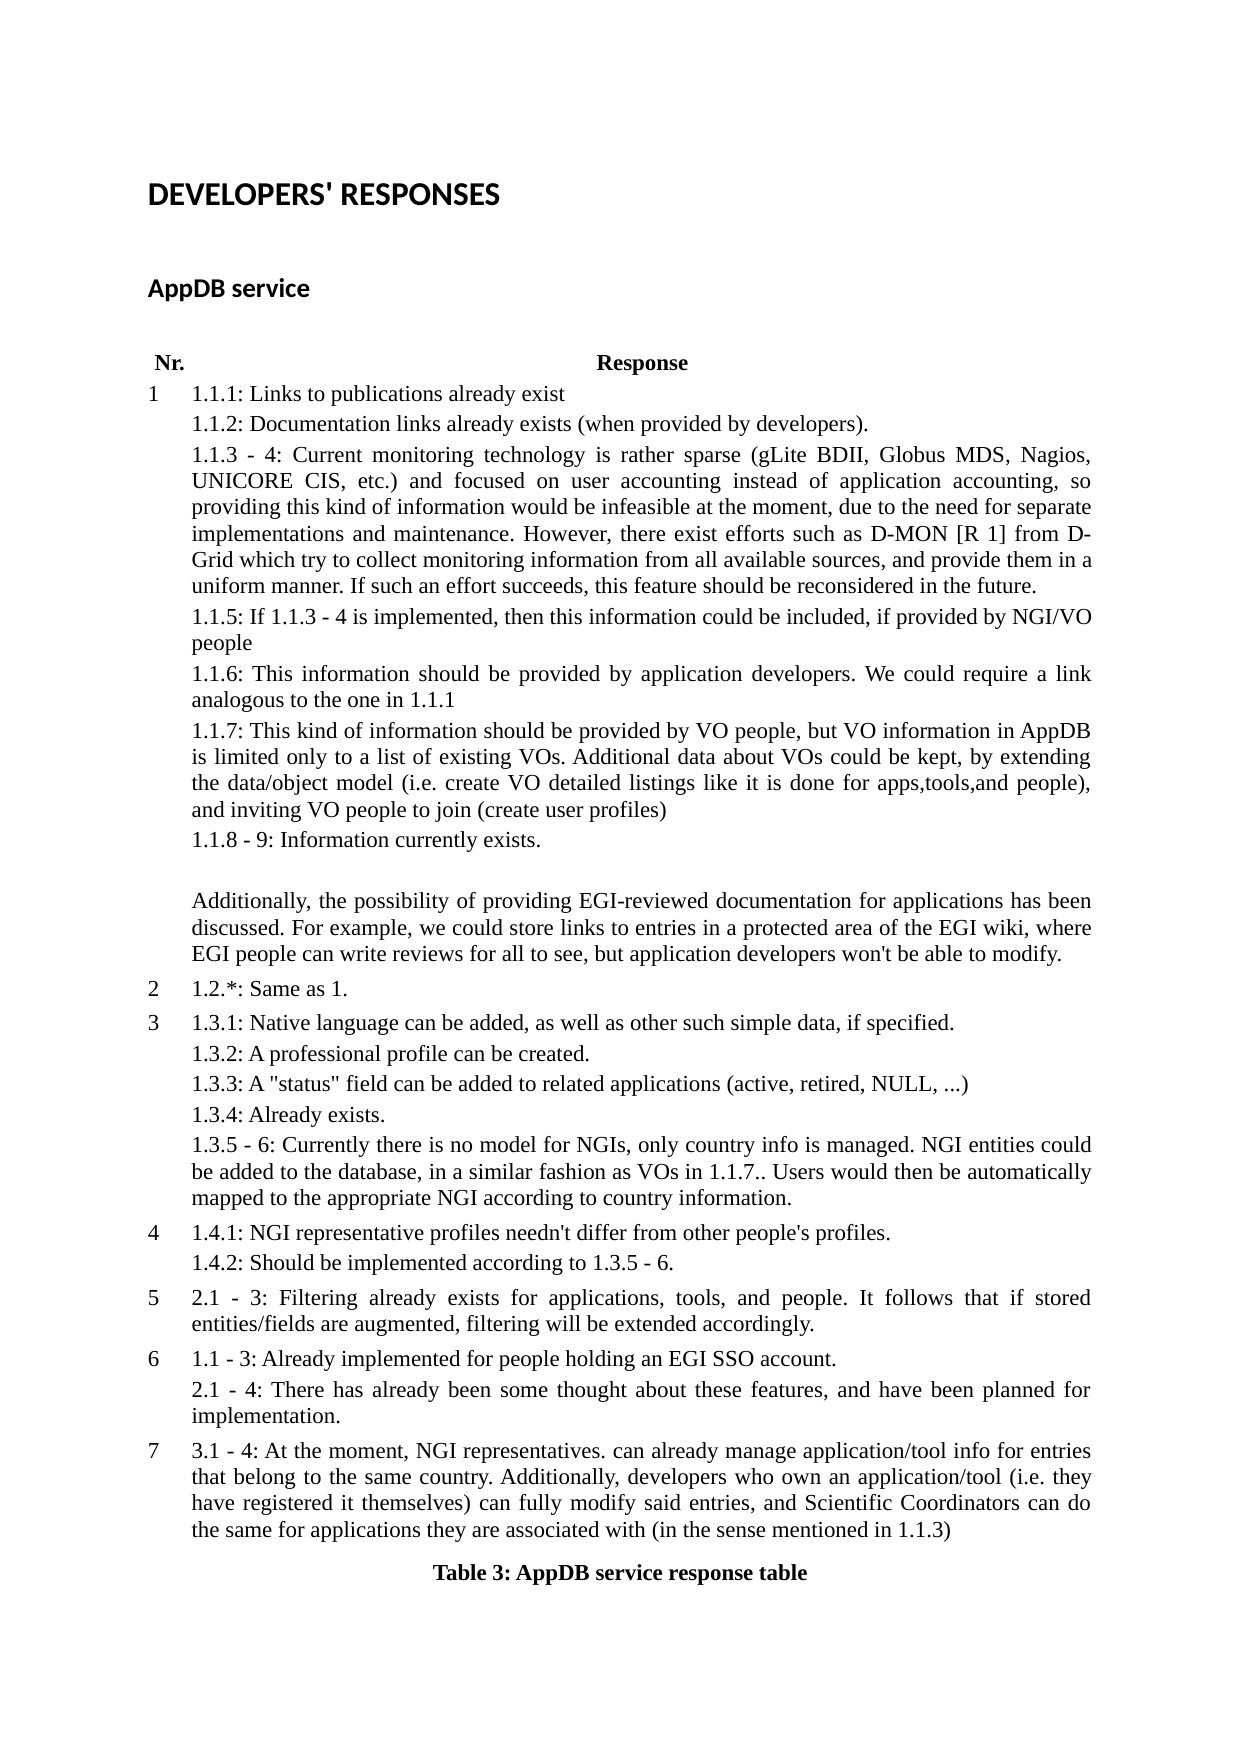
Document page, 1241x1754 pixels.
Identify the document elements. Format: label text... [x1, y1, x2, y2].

table_cell 5 [148, 1280, 191, 1341]
table_cell 1.1 - 3: Already implemented for people holding an EGI SSO account. 2.1 - 4: There has already been some thought about these features, and have been planned for implementation. [191, 1341, 1093, 1433]
table_cell 1.1.1: Links to publications already exist 1.1.2: Documentation links already exists (when provided by developers). 1.1.3 - 4: Current monitoring technology is rather sparse (gLite BDII, Globus MDS, Nagios, UNICORE CIS, etc.) and focused on user accounting instead of application accounting, so providing this kind of information would be infeasible at the moment, due to the need for separate implementations and maintenance. However, there exist efforts such as D-MON [R 1] from D-Grid which try to collect monitoring information from all available sources, and provide them in a uniform manner. If such an effort succeeds, this feature should be reconsidered in the future. 1.1.5: If 1.1.3 - 4 is implemented, then this information could be included, if provided by NGI/VO people 1.1.6: This information should be provided by application developers. We could require a link analogous to the one in 1.1.1 1.1.7: This kind of information should be provided by VO people, but VO information in AppDB is limited only to a list of existing VOs. Additional data about VOs could be kept, by extending the data/object model (i.e. create VO detailed listings like it is done for apps,tools,and people), and inviting VO people to join (create user profiles) 1.1.8 - 9: Information currently exists. Additionally, the possibility of providing EGI-reviewed documentation for applications has been discussed. For example, we could store links to entries in a protected area of the EGI wiki, where EGI people can write reviews for all to see, but application developers won't be able to modify. [191, 376, 1093, 971]
table_cell 6 [148, 1341, 191, 1433]
table_cell 1.2.*: Same as 1. [191, 971, 1093, 1005]
table_cell 2 [148, 971, 191, 1005]
table_header Nr. [148, 349, 191, 376]
table_cell 3 [148, 1005, 191, 1215]
text Table 3: AppDB service response table [148, 1559, 1092, 1585]
table_cell 1 [148, 376, 191, 971]
table_cell 2.1 - 3: Filtering already exists for applications, tools, and people. It follows that if stored entities/fields are augmented, filtering will be extended accordingly. [191, 1280, 1093, 1341]
table_cell 1.4.1: NGI representative profiles needn't differ from other people's profiles. 1.4.2: Should be implemented according to 1.3.5 - 6. [191, 1215, 1093, 1280]
subtitle Developers' Responses [148, 173, 1092, 213]
subtitle AppDB service [148, 271, 1092, 304]
table_cell 3.1 - 4: At the moment, NGI representatives. can already manage application/tool info for entries that belong to the same country. Additionally, developers who own an application/tool (i.e. they have registered it themselves) can fully modify said entries, and Scientific Coordinators can do the same for applications they are associated with (in the sense mentioned in 1.1.3) [191, 1433, 1093, 1546]
table_cell 7 [148, 1433, 191, 1546]
table_header Response [191, 349, 1093, 376]
table_cell 4 [148, 1215, 191, 1280]
table_cell 1.3.1: Native language can be added, as well as other such simple data, if specified. 1.3.2: A professional profile can be created. 1.3.3: A "status" field can be added to related applications (active, retired, NULL, ...) 1.3.4: Already exists. 1.3.5 - 6: Currently there is no model for NGIs, only country info is managed. NGI entities could be added to the database, in a similar fashion as VOs in 1.1.7.. Users would then be automatically mapped to the appropriate NGI according to country information. [191, 1005, 1093, 1215]
